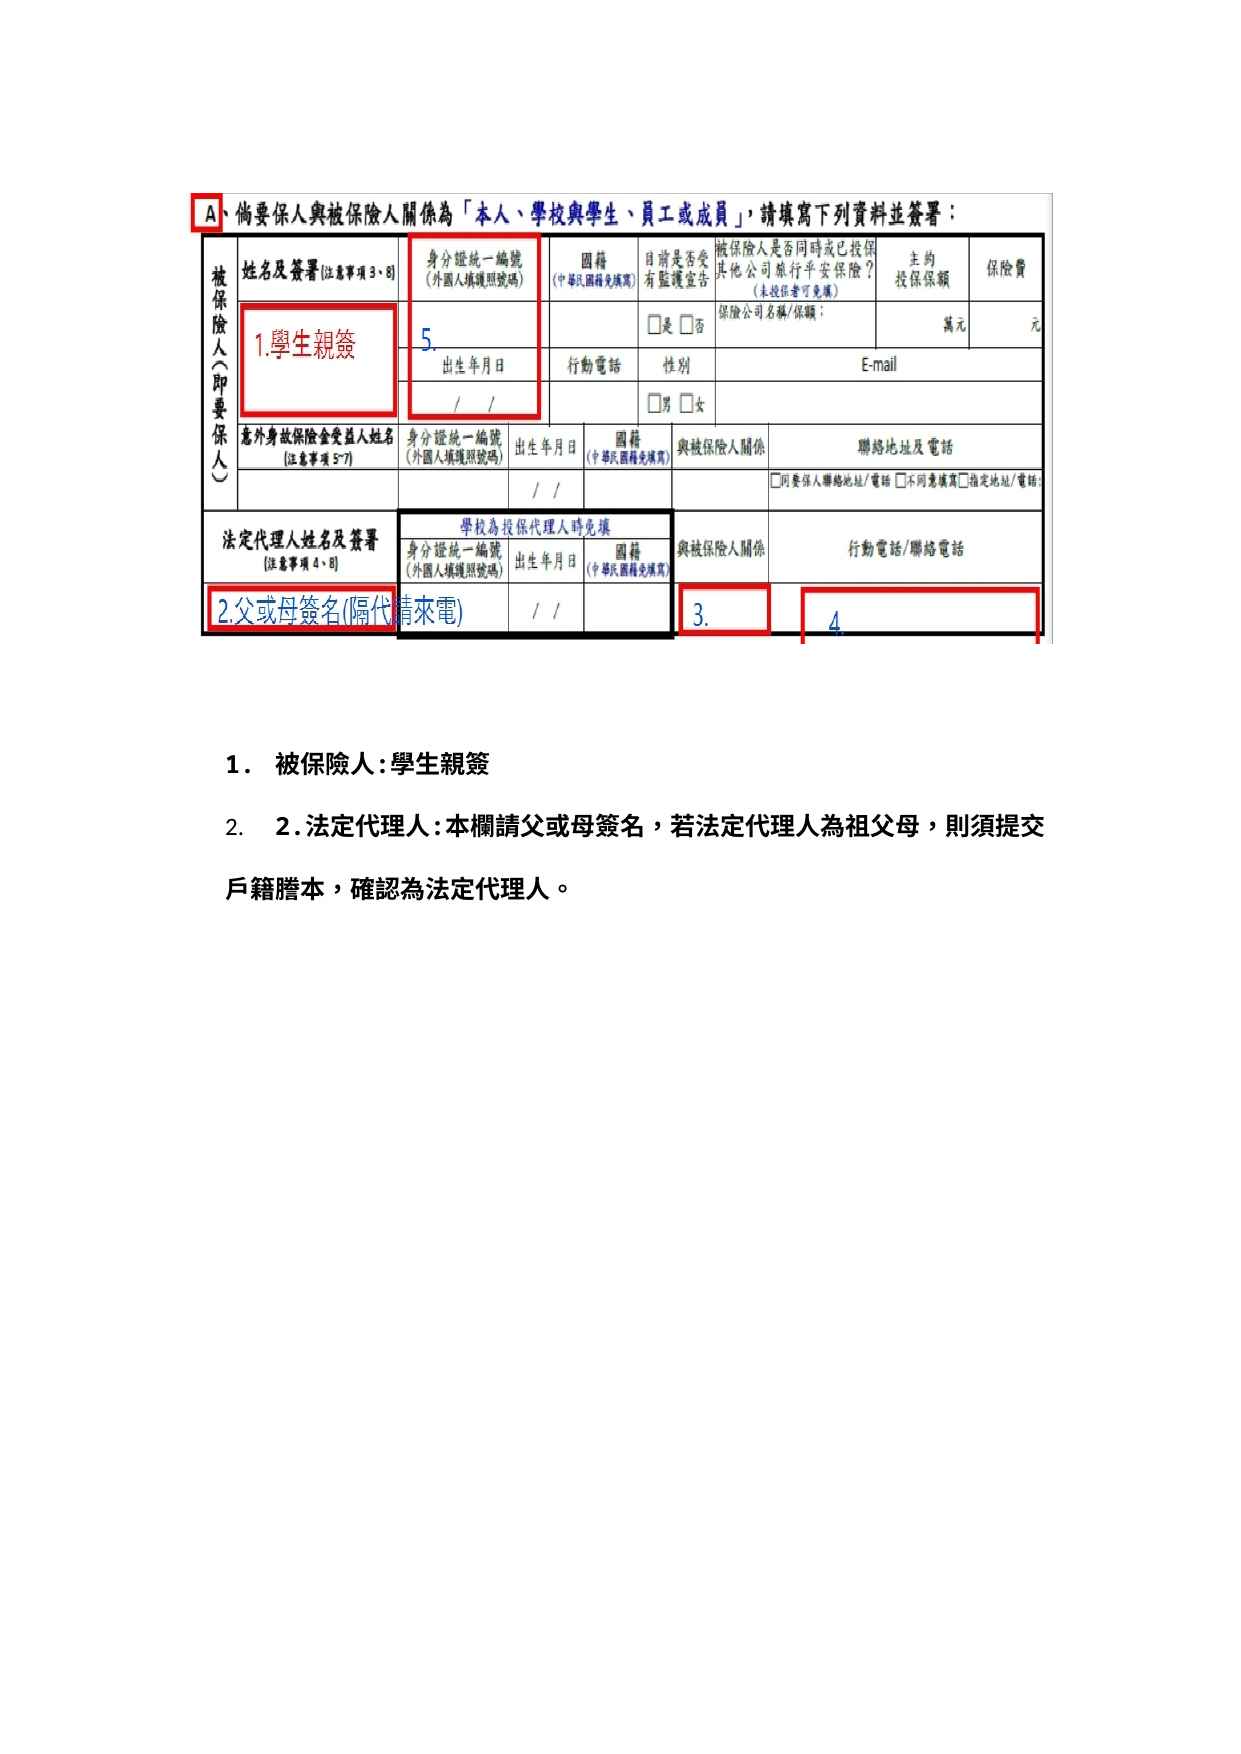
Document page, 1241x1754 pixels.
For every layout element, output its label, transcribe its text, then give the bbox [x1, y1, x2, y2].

list 被保險人:學生親簽 [225, 721, 1053, 783]
list 2.法定代理人:本欄請父或母簽名，若法定代理人為祖父母，則須提交戶籍謄本，確認為法定代理人。 [225, 783, 1053, 908]
